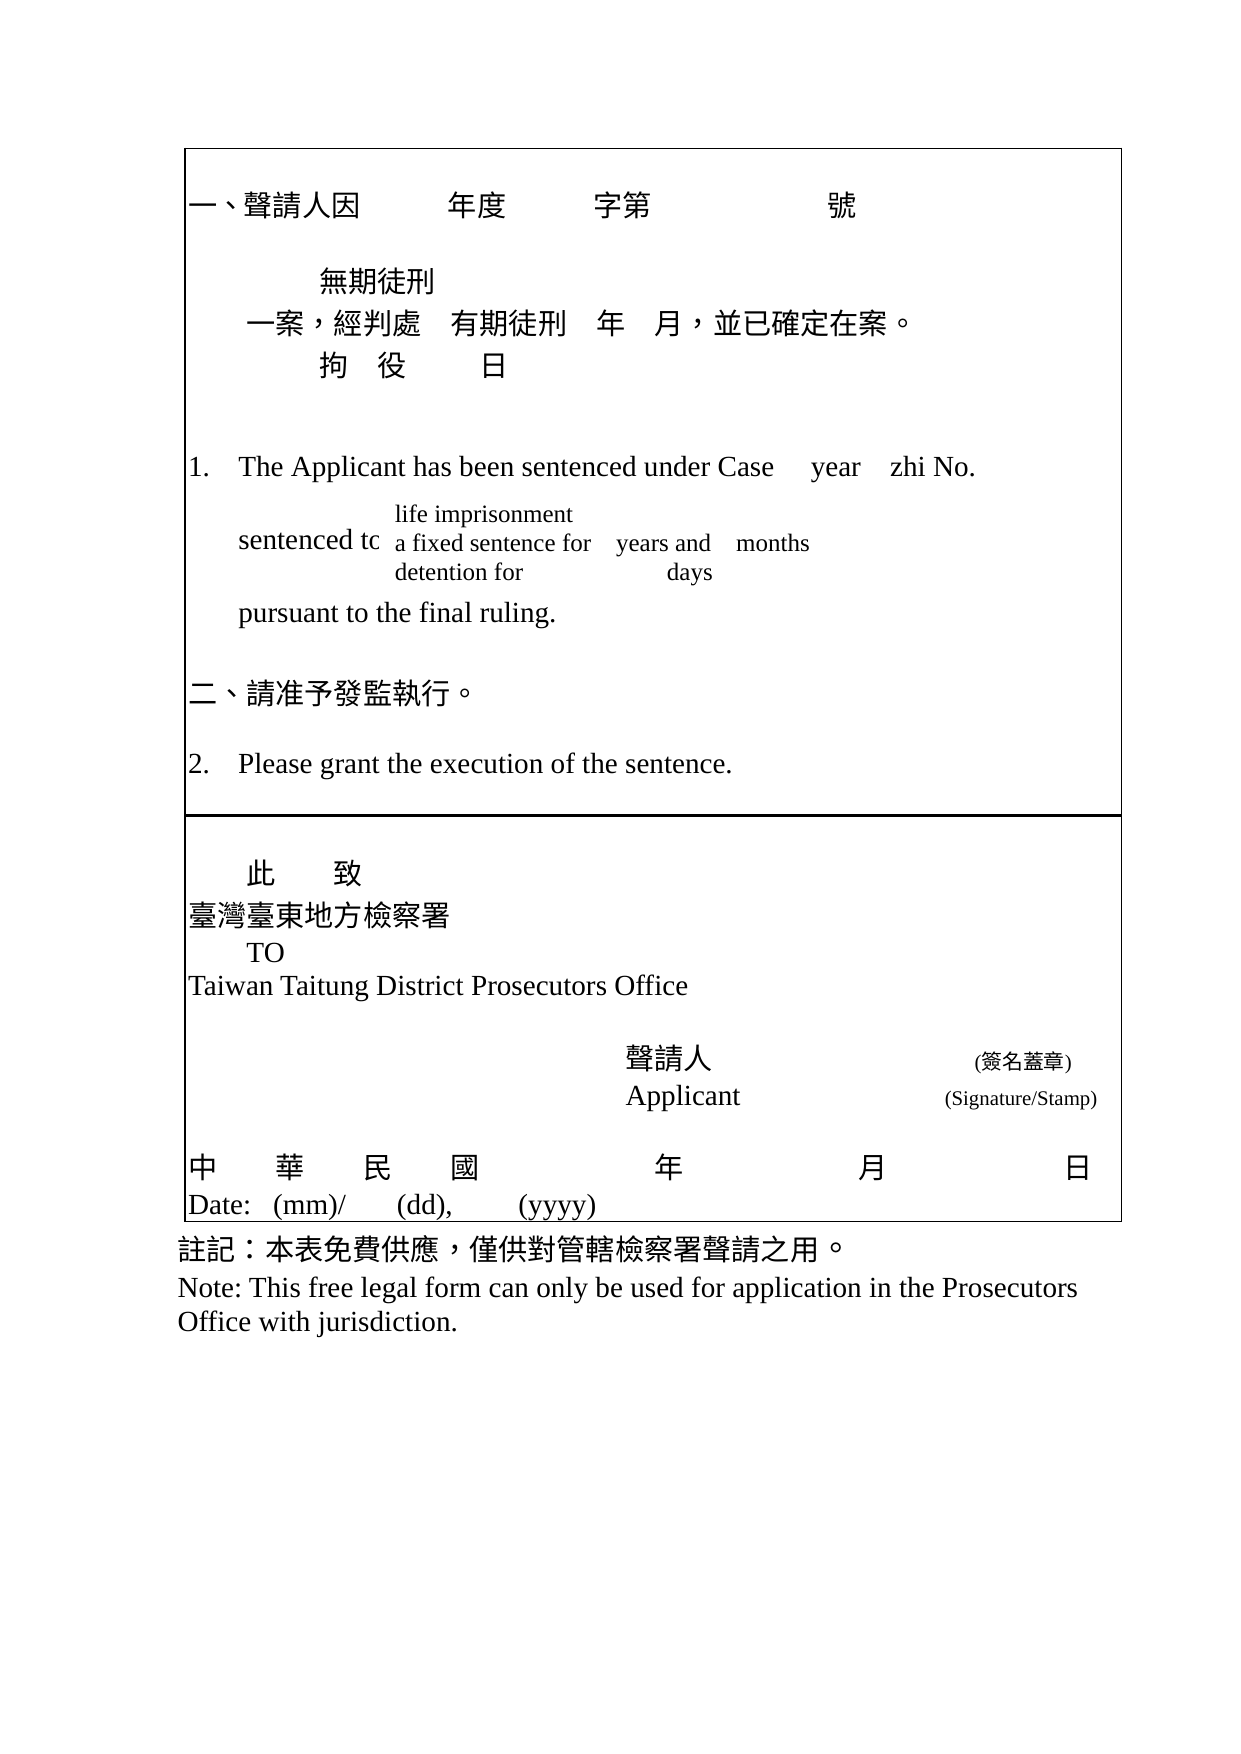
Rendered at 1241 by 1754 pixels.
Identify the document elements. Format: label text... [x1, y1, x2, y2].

table_cell [186, 780, 1121, 814]
text 註記：本表免費供應，僅供對管轄檢察署聲請之用。 [177, 1222, 1122, 1270]
table_cell 此 致 臺灣臺東地方檢察署 TO Taiwan Taitung District Prosecutors Office 聲請人 (簽名蓋章) Applicant (Signature/Stamp) 中 華 民 國 年 月 日 Date: (mm)/ (dd), (yyyy) [186, 817, 1121, 1221]
table_cell 一、聲請人因 年度 字第 號 無期徒刑 一案，經判處 有期徒刑 年 月，並已確定在案。 拘 役 日 1. The Applicant has been sentenced under Case year zhi No. sentenced to , pursuant to the final ruling. 二、請准予發監執行。 2. Please grant the execution of the sentence. [186, 149, 1121, 780]
text Note: This free legal form can only be used for application in the Prosecutors Office with jurisdiction. [177, 1270, 1122, 1337]
